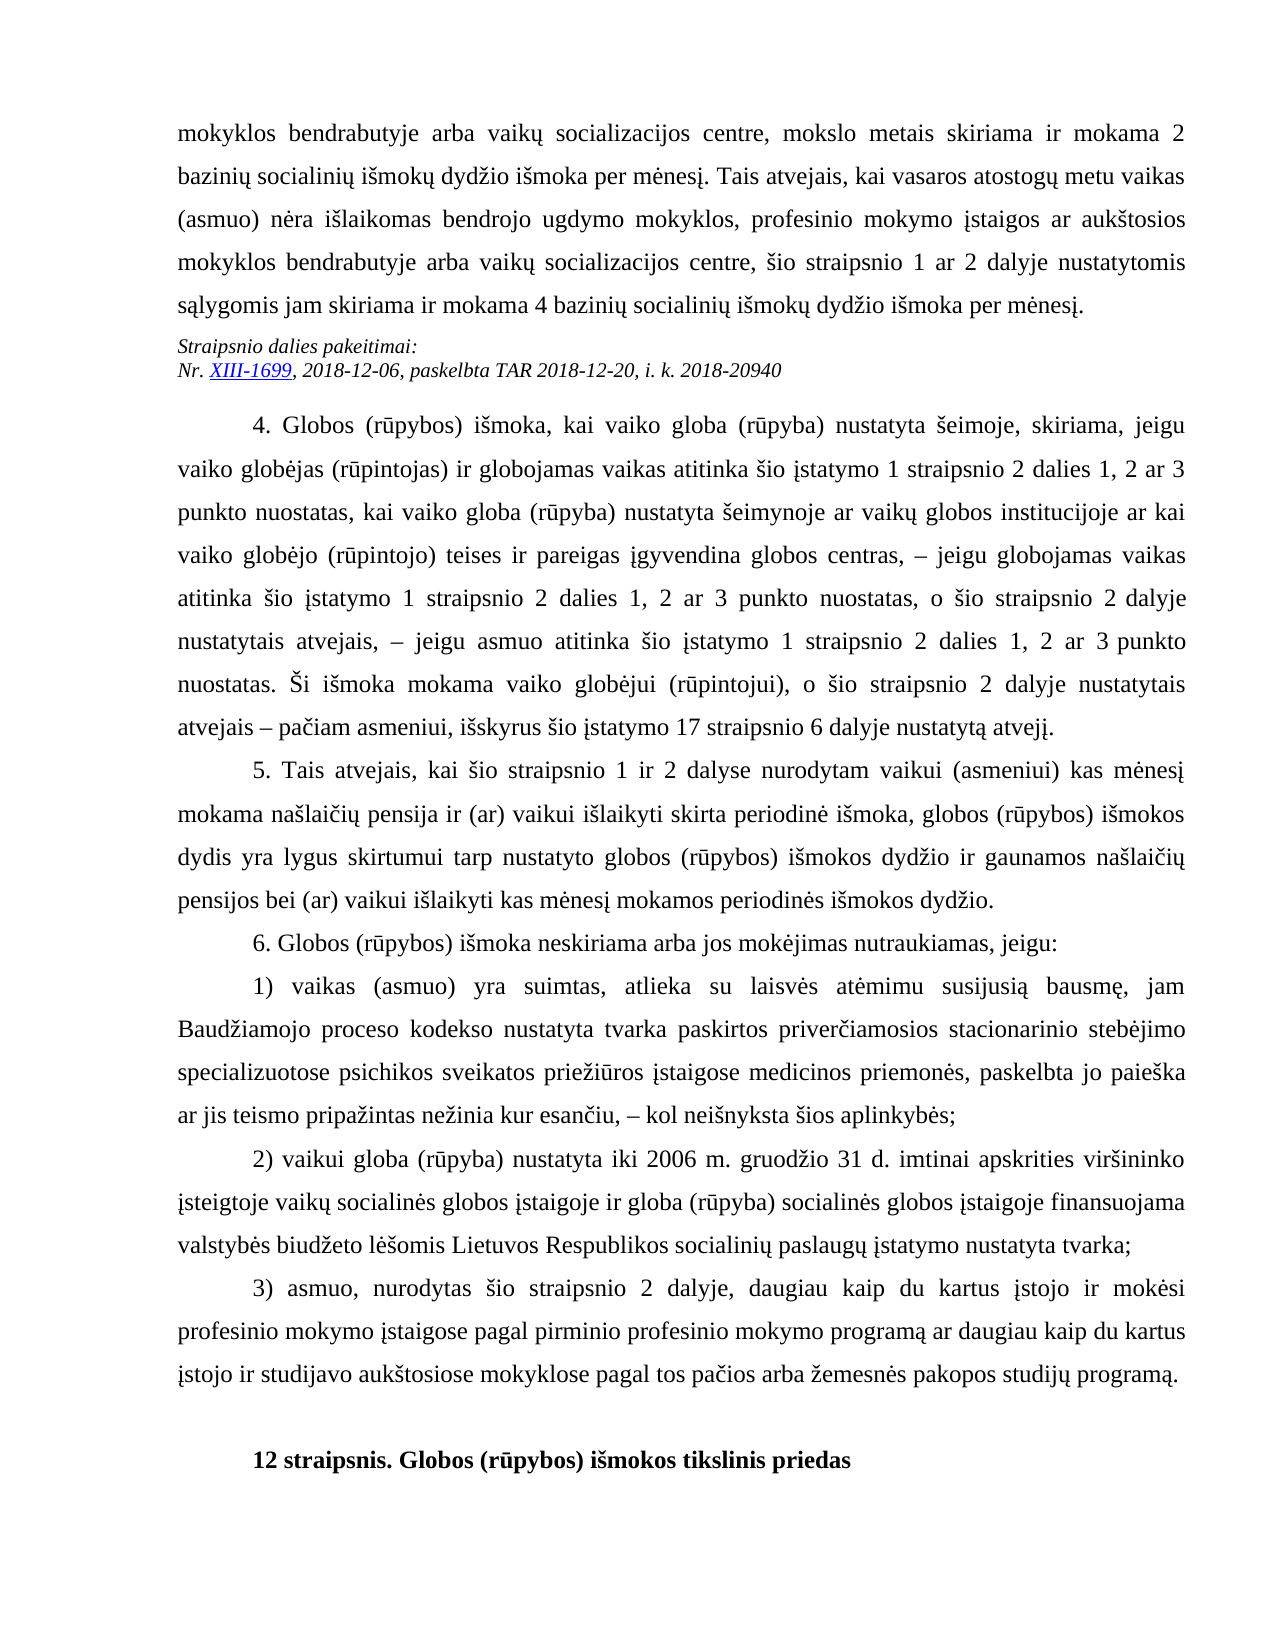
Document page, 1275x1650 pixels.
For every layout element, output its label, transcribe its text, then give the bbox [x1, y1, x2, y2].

text 12 straipsnis. Globos (rūpybos) išmokos tikslinis priedas [177, 1446, 1186, 1474]
text Straipsnio dalies pakeitimai: [177, 334, 1186, 358]
text 1) vaikas (asmuo) yra suimtas, atlieka su laisvės atėmimu susijusią bausmę, jam Baudžiamojo proceso kodekso nustatyta tvarka paskirtos priverčiamosios stacionarinio stebėjimo specializuotose psichikos sveikatos priežiūros įstaigose medicinos priemonės, paskelbta jo paieška ar jis teismo pripažintas nežinia kur esančiu, – kol neišnyksta šios aplinkybės; [177, 971, 1186, 1129]
text 5. Tais atvejais, kai šio straipsnio 1 ir 2 dalyse nurodytam vaikui (asmeniui) kas mėnesį mokama našlaičių pensija ir (ar) vaikui išlaikyti skirta periodinė išmoka, globos (rūpybos) išmokos dydis yra lygus skirtumui tarp nustatyto globos (rūpybos) išmokos dydžio ir gaunamos našlaičių pensijos bei (ar) vaikui išlaikyti kas mėnesį mokamos periodinės išmokos dydžio. [177, 756, 1186, 914]
text Nr. XIII-1699, 2018-12-06, paskelbta TAR 2018-12-20, i. k. 2018-20940 [177, 358, 1186, 382]
text mokyklos bendrabutyje arba vaikų socializacijos centre, mokslo metais skiriama ir mokama 2 bazinių socialinių išmokų dydžio išmoka per mėnesį. Tais atvejais, kai vasaros atostogų metu vaikas (asmuo) nėra išlaikomas bendrojo ugdymo mokyklos, profesinio mokymo įstaigos ar aukštosios mokyklos bendrabutyje arba vaikų socializacijos centre, šio straipsnio 1 ar 2 dalyje nustatytomis sąlygomis jam skiriama ir mokama 4 bazinių socialinių išmokų dydžio išmoka per mėnesį. [177, 118, 1186, 319]
text 2) vaikui globa (rūpyba) nustatyta iki 2006 m. gruodžio 31 d. imtinai apskrities viršininko įsteigtoje vaikų socialinės globos įstaigoje ir globa (rūpyba) socialinės globos įstaigoje finansuojama valstybės biudžeto lėšomis Lietuvos Respublikos socialinių paslaugų įstatymo nustatyta tvarka; [177, 1144, 1186, 1259]
text 4. Globos (rūpybos) išmoka, kai vaiko globa (rūpyba) nustatyta šeimoje, skiriama, jeigu vaiko globėjas (rūpintojas) ir globojamas vaikas atitinka šio įstatymo 1 straipsnio 2 dalies 1, 2 ar 3 punkto nuostatas, kai vaiko globa (rūpyba) nustatyta šeimynoje ar vaikų globos institucijoje ar kai vaiko globėjo (rūpintojo) teises ir pareigas įgyvendina globos centras, – jeigu globojamas vaikas atitinka šio įstatymo 1 straipsnio 2 dalies 1, 2 ar 3 punkto nuostatas, o šio straipsnio 2 dalyje nustatytais atvejais, – jeigu asmuo atitinka šio įstatymo 1 straipsnio 2 dalies 1, 2 ar 3 punkto nuostatas. Ši išmoka mokama vaiko globėjui (rūpintojui), o šio straipsnio 2 dalyje nustatytais atvejais – pačiam asmeniui, išskyrus šio įstatymo 17 straipsnio 6 dalyje nustatytą atvejį. [177, 411, 1186, 741]
text 6. Globos (rūpybos) išmoka neskiriama arba jos mokėjimas nutraukiamas, jeigu: [177, 928, 1186, 957]
text 3) asmuo, nurodytas šio straipsnio 2 dalyje, daugiau kaip du kartus įstojo ir mokėsi profesinio mokymo įstaigose pagal pirminio profesinio mokymo programą ar daugiau kaip du kartus įstojo ir studijavo aukštosiose mokyklose pagal tos pačios arba žemesnės pakopos studijų programą. [177, 1273, 1186, 1388]
